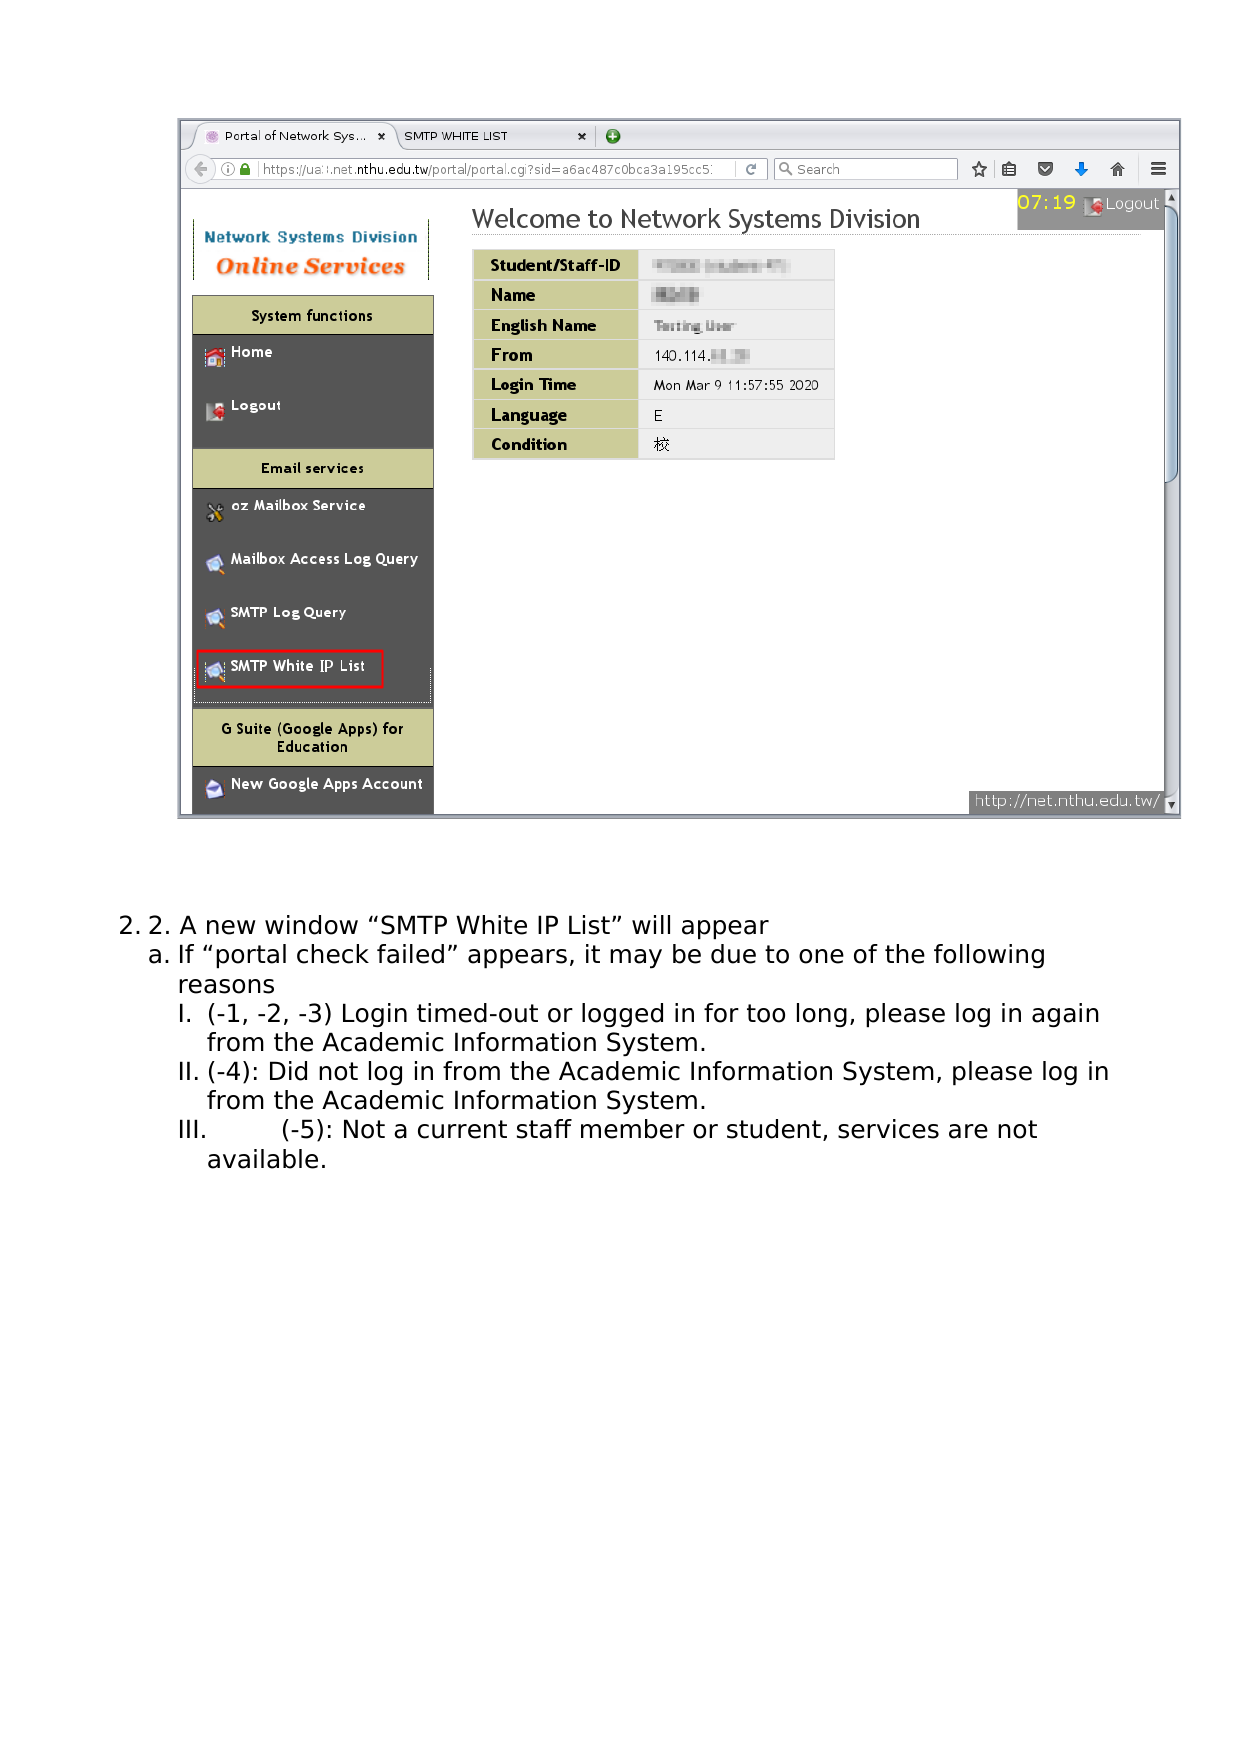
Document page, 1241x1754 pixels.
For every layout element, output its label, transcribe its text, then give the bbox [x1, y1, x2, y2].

list (-4): Did not log in from the Academic Information System, please log in from the Academic Information System. [177, 1057, 1122, 1116]
list If “portal check failed” appears, it may be due to one of the following reasons [148, 941, 1122, 999]
list [148, 118, 1122, 912]
picture [177, 118, 1182, 819]
list (-5): Not a current staff member or student, services are not available. [177, 1116, 1122, 1174]
list 2. A new window “SMTP White IP List” will appear [118, 912, 1122, 941]
list (-1, -2, -3) Login timed-out or logged in for too long, please log in again from the Academic Information System. [177, 999, 1122, 1057]
